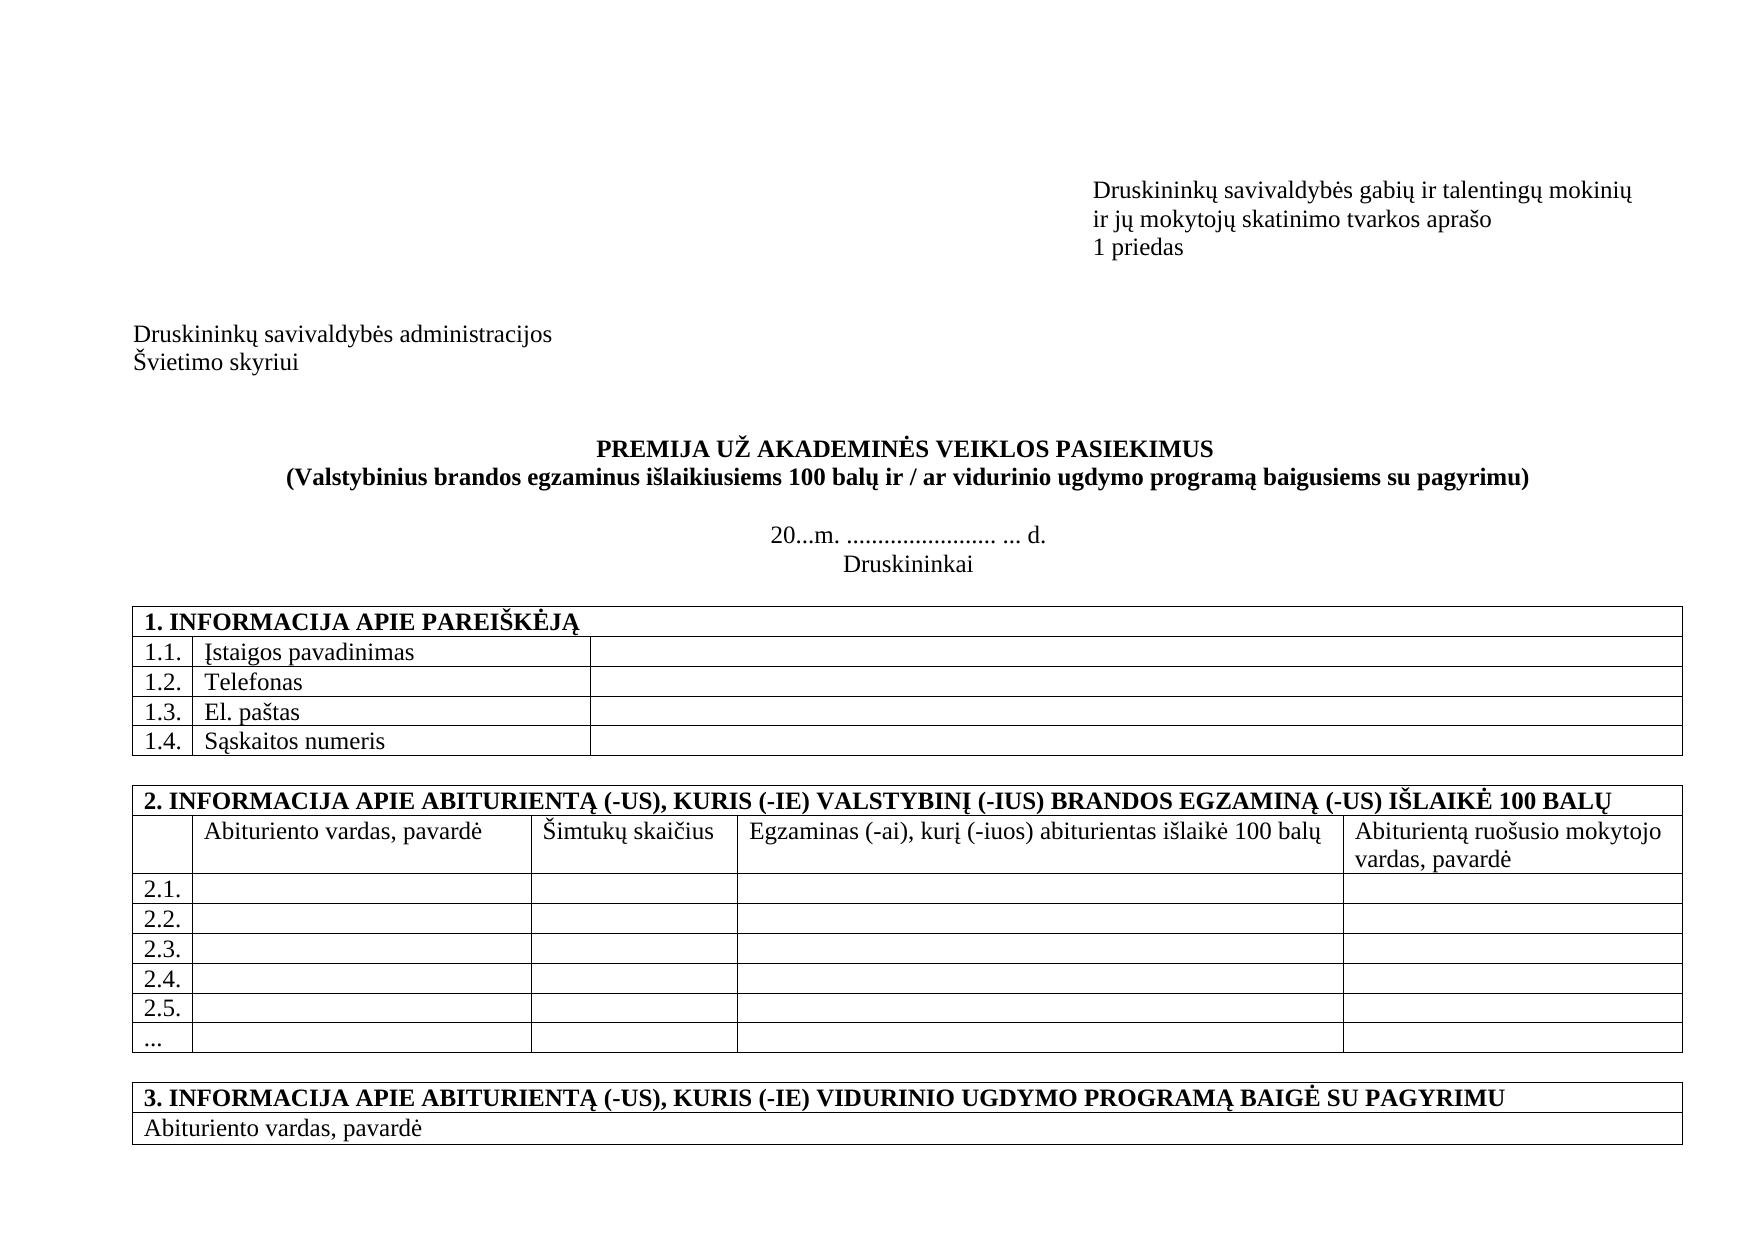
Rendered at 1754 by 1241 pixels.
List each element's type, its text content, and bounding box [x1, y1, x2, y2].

text Druskininkai [133, 549, 1683, 577]
table_header 2. INFORMACIJA APIE ABITURIENTĄ (-US), KURIS (-IE) VALSTYBINĮ (-IUS) BRANDOS EGZAMINĄ (-US) IŠLAIKĖ 100 BALŲ [133, 786, 1682, 815]
table_cell El. paštas [193, 697, 590, 725]
table_cell [738, 934, 1343, 963]
table_cell Egzaminas (-ai), kurį (-iuos) abiturientas išlaikė 100 balų [738, 816, 1343, 873]
text Druskininkų savivaldybės gabių ir talentingų mokinių [133, 175, 1687, 204]
table_cell 2.3. [133, 934, 192, 963]
table_cell 1.4. [133, 726, 192, 755]
table_cell 1.2. [133, 667, 192, 696]
table_header 3. INFORMACIJA APIE ABITURIENTĄ (-US), KURIS (-IE) VIDURINIO UGDYMO PROGRAMĄ BAIGĖ SU PAGYRIMU [133, 1083, 1682, 1112]
text 1 priedas [133, 232, 1672, 261]
table_cell [133, 816, 192, 873]
text PREMIJA UŽ AKADEMINĖS VEIKLOS PASIEKIMUS [133, 434, 1683, 462]
table_cell [591, 637, 1682, 666]
table_cell [532, 1023, 737, 1052]
table_cell [532, 964, 737, 992]
table_cell 2.5. [133, 994, 192, 1022]
table_cell [193, 934, 531, 963]
table_cell [1344, 874, 1682, 903]
table_header 1. INFORMACIJA APIE PAREIŠKĖJĄ [133, 607, 1682, 636]
table_cell [591, 667, 1682, 696]
table_cell 2.1. [133, 874, 192, 903]
table_cell [193, 994, 531, 1022]
text (Valstybinius brandos egzaminus išlaikiusiems 100 balų ir / ar vidurinio ugdymo programą baigusiems su pagyrimu) [133, 462, 1683, 491]
table_cell [193, 874, 531, 903]
table_cell [738, 904, 1343, 933]
table_cell [532, 904, 737, 933]
table_cell [1344, 934, 1682, 963]
table_cell Abiturientą ruošusio mokytojo vardas, pavardė [1344, 816, 1682, 873]
table_cell [591, 697, 1682, 725]
table_cell [193, 904, 531, 933]
table_cell [193, 1023, 531, 1052]
table_cell [532, 994, 737, 1022]
table_cell Telefonas [193, 667, 590, 696]
table_cell 2.4. [133, 964, 192, 992]
table_cell Abituriento vardas, pavardė [193, 816, 531, 873]
text Druskininkų savivaldybės administracijos [133, 319, 1683, 347]
table_cell [738, 1023, 1343, 1052]
text ir jų mokytojų skatinimo tvarkos aprašo [133, 204, 1687, 232]
table_cell ... [133, 1023, 192, 1052]
table_cell [193, 964, 531, 992]
table_cell Įstaigos pavadinimas [193, 637, 590, 666]
text 20...m. ........................ ... d. [133, 520, 1683, 549]
table_cell [532, 934, 737, 963]
table_cell [1344, 964, 1682, 992]
text Švietimo skyriui [133, 347, 1683, 376]
table_cell Abituriento vardas, pavardė [133, 1113, 1682, 1144]
table_cell 1.3. [133, 697, 192, 725]
table_cell [738, 874, 1343, 903]
table_cell Sąskaitos numeris [193, 726, 590, 755]
table_cell [1344, 994, 1682, 1022]
table_cell [1344, 1023, 1682, 1052]
table_cell [1344, 904, 1682, 933]
table_cell [532, 874, 737, 903]
table_cell 1.1. [133, 637, 192, 666]
table_cell 2.2. [133, 904, 192, 933]
table_cell [591, 726, 1682, 755]
table_cell Šimtukų skaičius [532, 816, 737, 873]
table_cell [738, 994, 1343, 1022]
table_cell [738, 964, 1343, 992]
